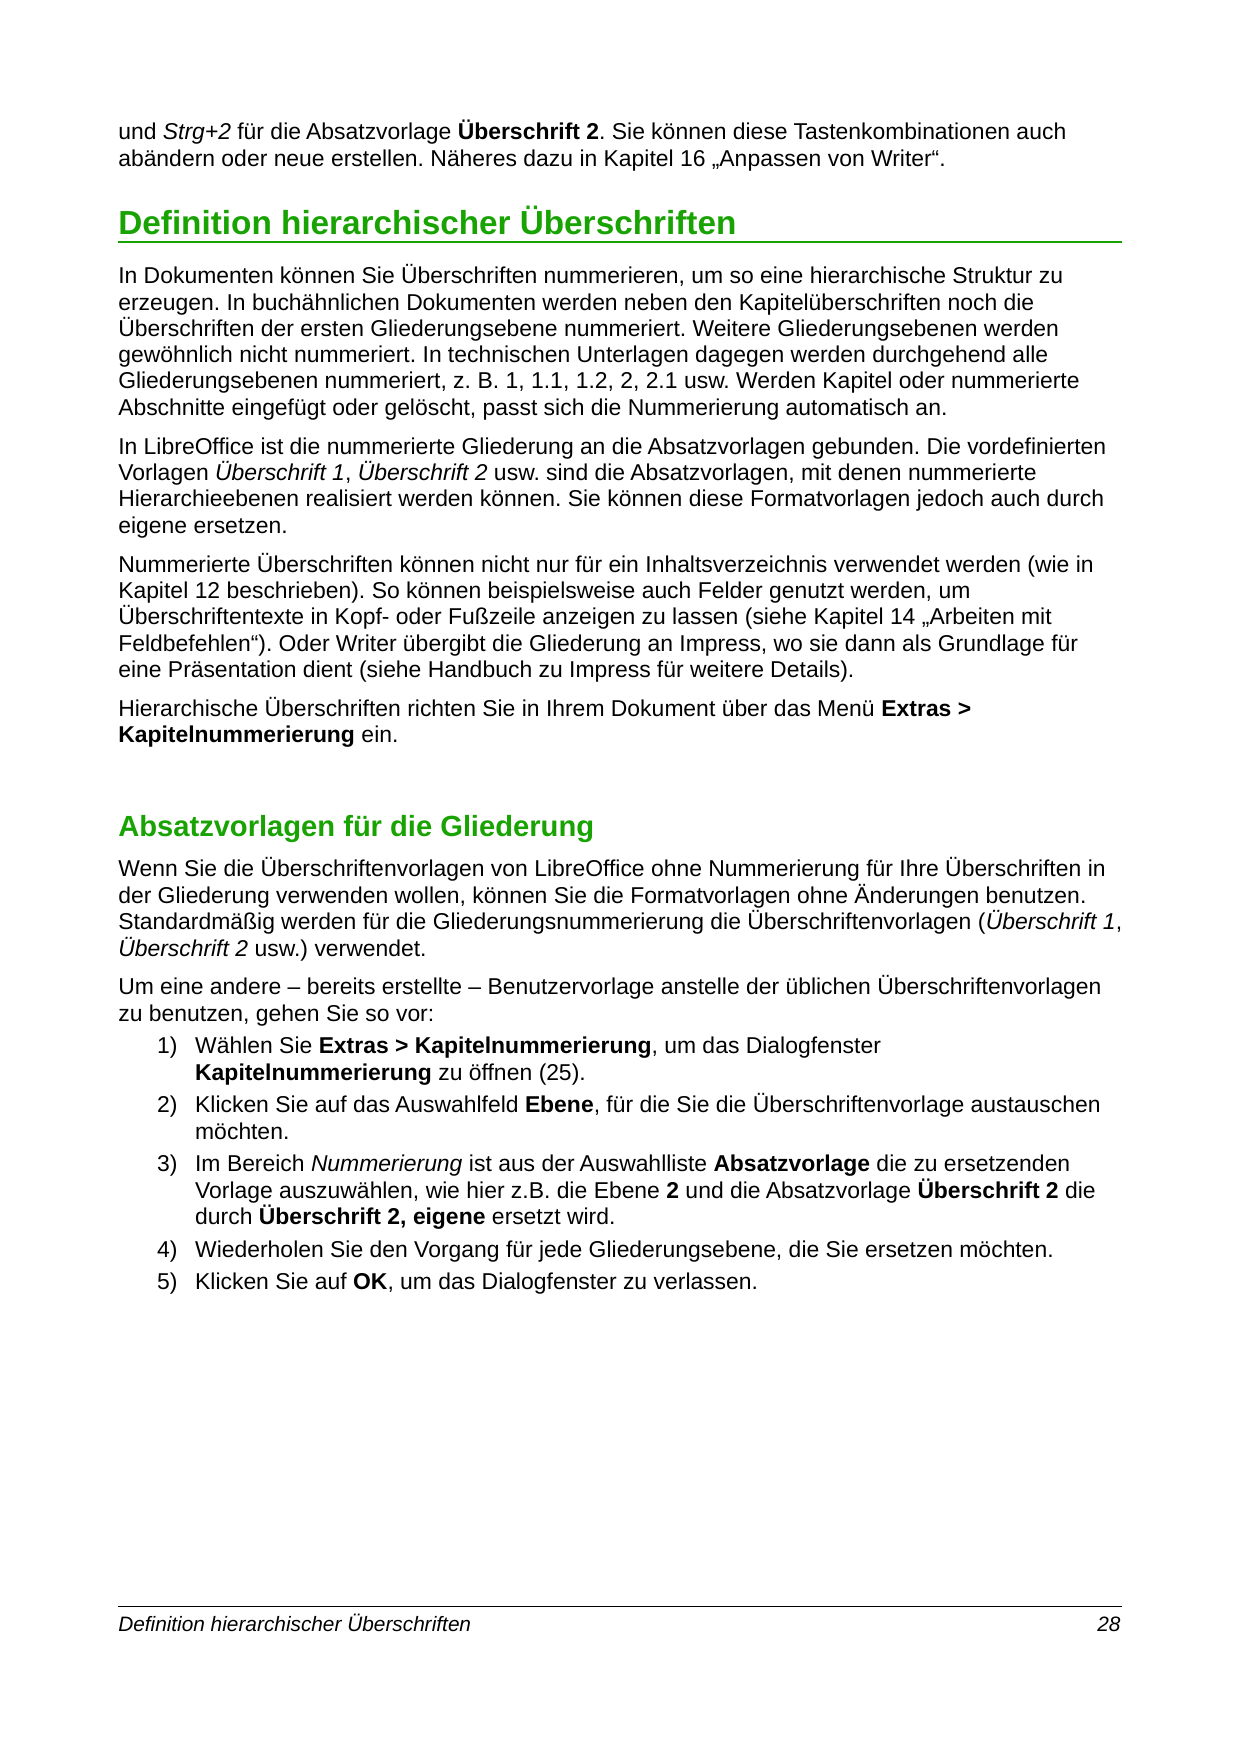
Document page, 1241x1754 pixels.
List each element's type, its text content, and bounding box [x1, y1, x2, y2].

subtitle Definition hierarchischer Überschriften [118, 203, 1122, 241]
list Wählen Sie Extras > Kapitelnummerierung, um das Dialogfenster Kapitelnummerierung zu öffnen (Abbildung 25). [177, 1032, 1122, 1085]
text In Dokumenten können Sie Überschriften nummerieren, um so eine hierarchische Struktur zu erzeugen. In buchähnlichen Dokumenten werden neben den Kapitelüberschriften noch die Überschriften der ersten Gliederungsebene nummeriert. Weitere Gliederungsebenen werden gewöhnlich nicht nummeriert. In technischen Unterlagen dagegen werden durchgehend alle Gliederungsebenen nummeriert, z. B. 1, 1.1, 1.2, 2, 2.1 usw. Werden Kapitel oder nummerierte Abschnitte eingefügt oder gelöscht, passt sich die Nummerierung automatisch an. [118, 262, 1122, 420]
text und Strg+2 für die Absatzvorlage Überschrift 2. Sie können diese Tastenkombinationen auch abändern oder neue erstellen. Näheres dazu in Kapitel 16 „Anpassen von Writer“. [118, 118, 1122, 171]
list Im Bereich Nummerierung ist aus der Auswahlliste Absatzvorlage die zu ersetzenden Vorlage auszuwählen, wie hier z.B. die Ebene 2 und die Absatzvorlage Überschrift 2 die durch Überschrift 2, eigene ersetzt wird. [177, 1150, 1122, 1229]
list Um eine andere – bereits erstellte – Benutzervorlage anstelle der üblichen Überschriftenvorlagen zu benutzen, gehen Sie so vor: [118, 973, 1122, 1026]
subtitle Absatzvorlagen für die Gliederung [118, 809, 1122, 843]
text Wenn Sie die Überschriftenvorlagen von LibreOffice ohne Nummerierung für Ihre Überschriften in der Gliederung verwenden wollen, können Sie die Formatvorlagen ohne Änderungen benutzen. Standardmäßig werden für die Gliederungsnummerierung die Überschriftenvorlagen (Überschrift 1, Überschrift 2 usw.) verwendet. [118, 855, 1122, 961]
text In LibreOffice ist die nummerierte Gliederung an die Absatzvorlagen gebunden. Die vordefinierten Vorlagen Überschrift 1, Überschrift 2 usw. sind die Absatzvorlagen, mit denen nummerierte Hierarchieebenen realisiert werden können. Sie können diese Formatvorlagen jedoch auch durch eigene ersetzen. [118, 433, 1122, 538]
text Nummerierte Überschriften können nicht nur für ein Inhaltsverzeichnis verwendet werden (wie in Kapitel 12 beschrieben). So können beispielsweise auch Felder genutzt werden, um Überschriftentexte in Kopf- oder Fußzeile anzeigen zu lassen (siehe Kapitel 14 „Arbeiten mit Feldbefehlen“). Oder Writer übergibt die Gliederung an Impress, wo sie dann als Grundlage für eine Präsentation dient (siehe Handbuch zu Impress für weitere Details). [118, 551, 1122, 682]
list Wiederholen Sie den Vorgang für jede Gliederungsebene, die Sie ersetzen möchten. [177, 1236, 1122, 1262]
text Hierarchische Überschriften richten Sie in Ihrem Dokument über das Menü Extras > Kapitelnummerierung ein. [118, 695, 1122, 748]
list Klicken Sie auf OK, um das Dialogfenster zu verlassen. [177, 1268, 1122, 1295]
list Klicken Sie auf das Auswahlfeld Ebene, für die Sie die Überschriftenvorlage austauschen möchten. [177, 1091, 1122, 1144]
